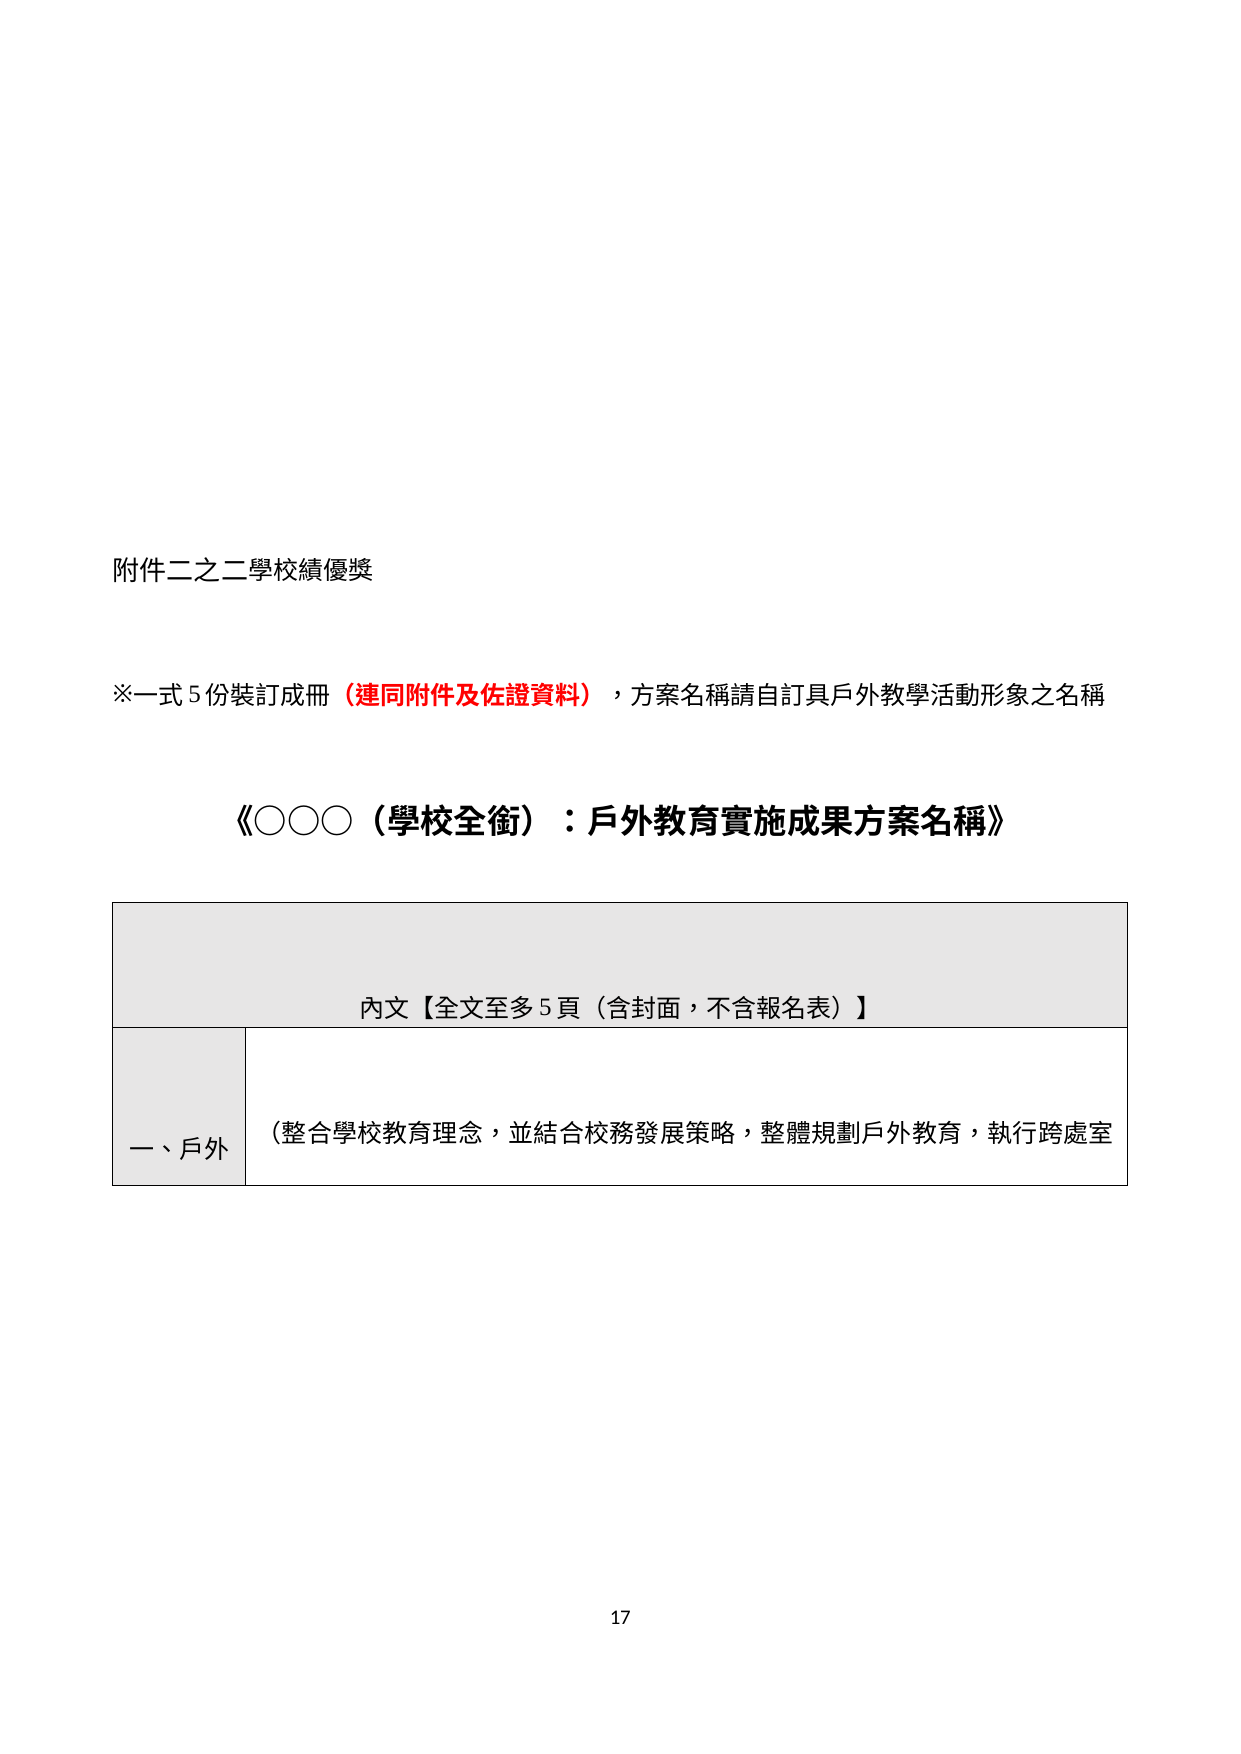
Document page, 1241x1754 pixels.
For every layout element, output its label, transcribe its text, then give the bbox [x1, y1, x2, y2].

text ※一式5份裝訂成冊（連同附件及佐證資料），方案名稱請自訂具戶外教學活動形象之名稱 [112, 652, 1128, 714]
table_cell （整合學校教育理念，並結合校務發展策略，整體規劃戶外教育，執行跨處室 [246, 1028, 1127, 1185]
table_header 內文【全文至多5頁（含封面，不含報名表）】 [113, 903, 1127, 1027]
text 《○○○（學校全銜）：戶外教育實施成果方案名稱》 [112, 777, 1128, 839]
table_cell 一、戶外 [113, 1028, 245, 1185]
text 附件二之二學校績優獎 [112, 527, 1128, 589]
